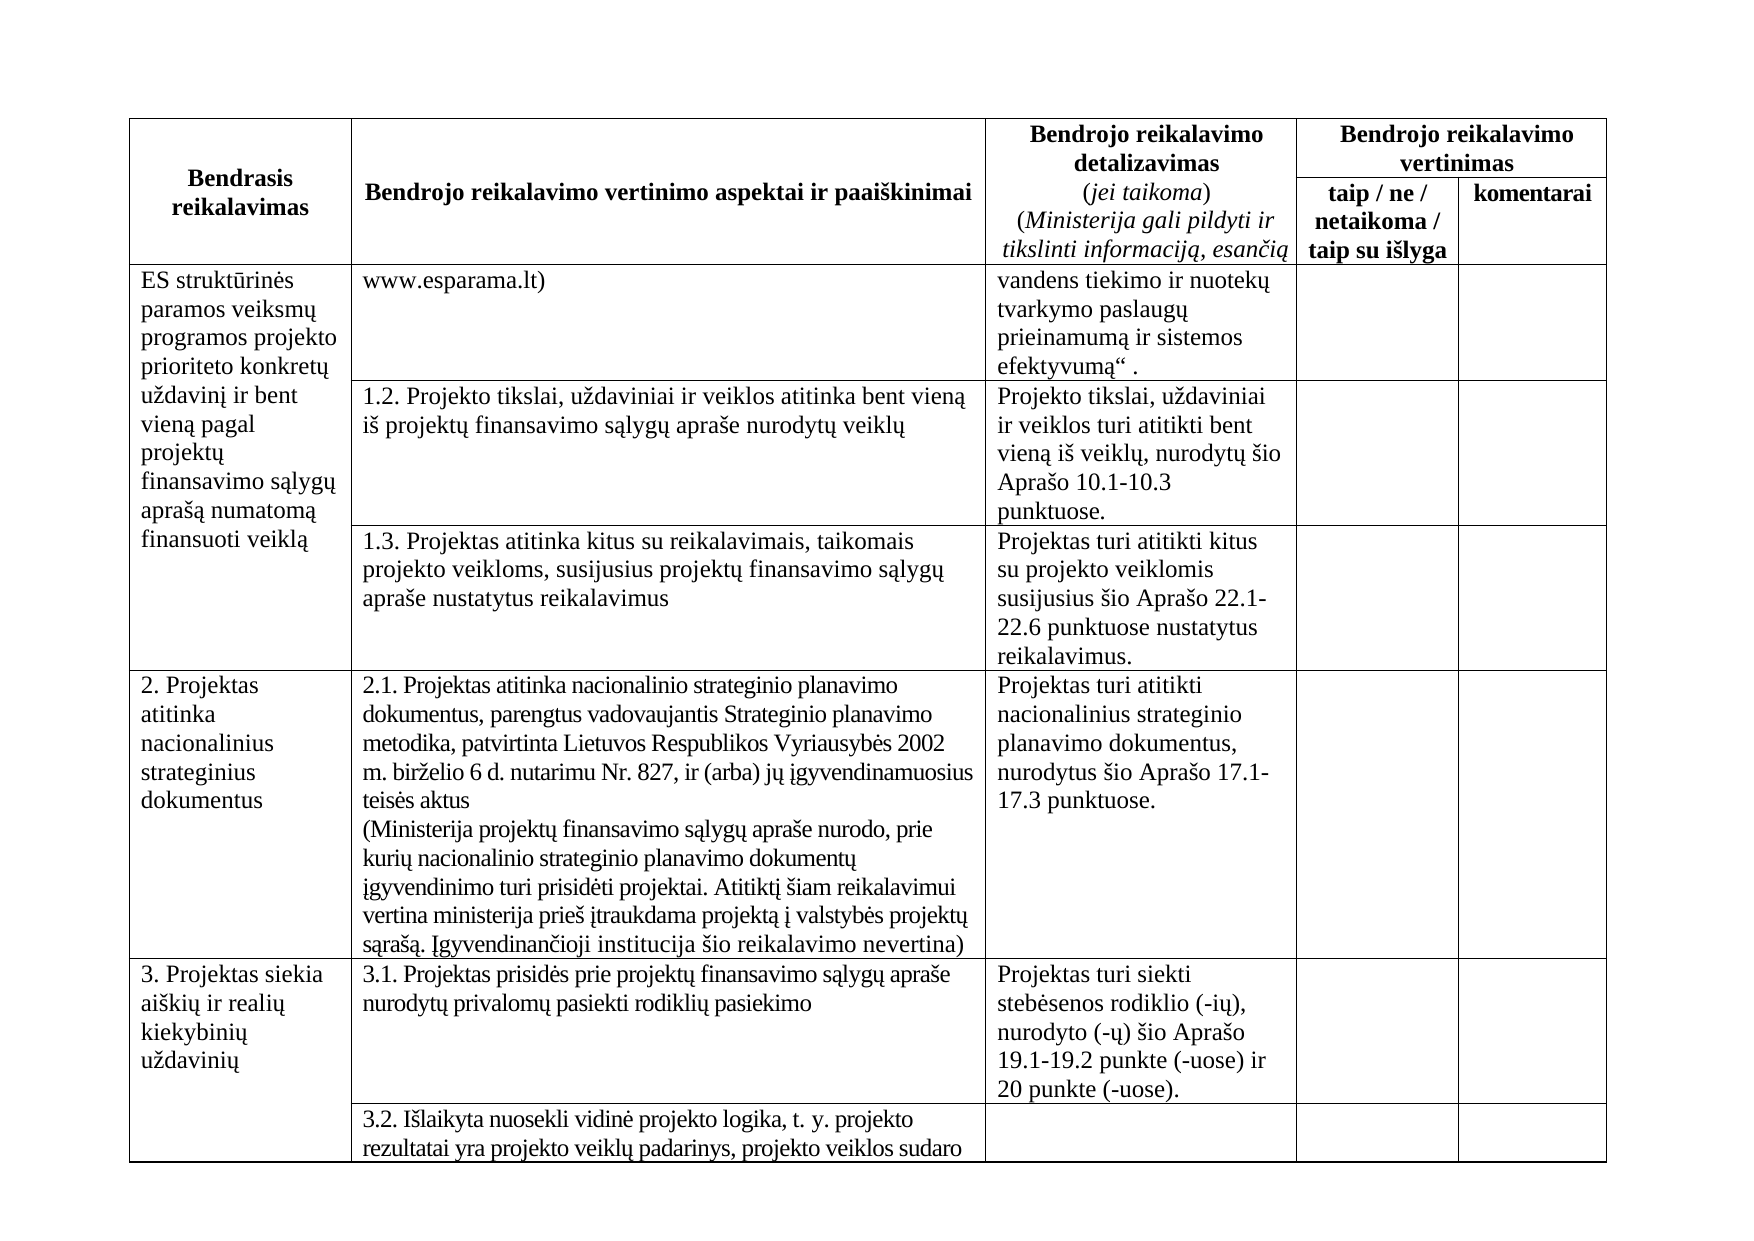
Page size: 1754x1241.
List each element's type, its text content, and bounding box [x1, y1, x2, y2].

table_cell www.esparama.lt) [352, 265, 985, 380]
table_cell 3. Projektas siekia aiškių ir realių kiekybinių uždavinių [130, 959, 351, 1161]
table_cell [1297, 526, 1458, 669]
table_cell [1459, 381, 1606, 525]
table_cell 3.1. Projektas prisidės prie projektų finansavimo sąlygų apraše nurodytų privalomų pasiekti rodiklių pasiekimo [352, 959, 985, 1103]
table_cell [1297, 265, 1458, 380]
table_cell taip / ne / netaikoma / taip su išlyga [1297, 178, 1458, 264]
table_cell Projekto tikslai, uždaviniai ir veiklos turi atitikti bent vieną iš veiklų, nurodytų šio Aprašo 10.1-10.3 punktuose. [986, 381, 1296, 525]
table_cell [1459, 1104, 1606, 1161]
table_header Bendrasis reikalavimas [130, 119, 351, 264]
table_cell 2.1. Projektas atitinka nacionalinio strateginio planavimo dokumentus, parengtus vadovaujantis Strateginio planavimo metodika, patvirtinta Lietuvos Respublikos Vyriausybės 2002 m. birželio 6 d. nutarimu Nr. 827, ir (arba) jų įgyvendinamuosius teisės aktus (Ministerija projektų finansavimo sąlygų apraše nurodo, prie kurių nacionalinio strateginio planavimo dokumentų įgyvendinimo turi prisidėti projektai. Atitiktį šiam reikalavimui vertina ministerija prieš įtraukdama projektą į valstybės projektų sąrašą. Įgyvendinančioji institucija šio reikalavimo nevertina) [352, 671, 985, 958]
table_cell [986, 1104, 1296, 1161]
table_cell 1.3. Projektas atitinka kitus su reikalavimais, taikomais projekto veikloms, susijusius projektų finansavimo sąlygų apraše nustatytus reikalavimus [352, 526, 985, 669]
table_cell ES struktūrinės paramos veiksmų programos projekto prioriteto konkretų uždavinį ir bent vieną pagal projektų finansavimo sąlygų aprašą numatomą finansuoti veiklą [130, 265, 351, 669]
table_cell komentarai [1459, 178, 1606, 264]
table_cell 1.2. Projekto tikslai, uždaviniai ir veiklos atitinka bent vieną iš projektų finansavimo sąlygų apraše nurodytų veiklų [352, 381, 985, 525]
table_cell [1459, 959, 1606, 1103]
table_cell Projekto tikslai ir uždaviniai turi atitikti 2014–2020 m. ES struktūrinių fondų veiksmų programos projekto 5 prioriteto „Aplinkosauga, gamtos išteklių darnus naudojimas ir prisitaikymas prie klimato kaitos“ 5.3.2 konkretų uždavinį „Didinti vandens tiekimo ir nuotekų tvarkymo paslaugų prieinamumą ir sistemos efektyvumą“ . [986, 265, 1296, 380]
table_cell 2. Projektas atitinka nacionalinius strateginius dokumentus [130, 671, 351, 958]
table_cell 3.2. Išlaikyta nuosekli vidinė projekto logika, t. y. projekto rezultatai yra projekto veiklų padarinys, projekto veiklos sudaro [352, 1104, 985, 1161]
table_cell Projektas turi atitikti kitus su projekto veiklomis susijusius šio Aprašo 22.1-22.6 punktuose nustatytus reikalavimus. [986, 526, 1296, 669]
table_cell [1297, 959, 1458, 1103]
table_cell [1459, 671, 1606, 958]
table_header Bendrojo reikalavimo vertinimo aspektai ir paaiškinimai [352, 119, 985, 264]
table_cell Projektas turi siekti stebėsenos rodiklio (-ių), nurodyto (-ų) šio Aprašo 19.1-19.2 punkte (-uose) ir 20 punkte (-uose). [986, 959, 1296, 1103]
table_header Bendrojo reikalavimo vertinimas [1297, 119, 1606, 177]
table_cell [1297, 1104, 1458, 1161]
table_cell [1459, 265, 1606, 380]
table_cell [1297, 381, 1458, 525]
table_cell Projektas turi atitikti nacionalinius strateginio planavimo dokumentus, nurodytus šio Aprašo 17.1-17.3 punktuose. [986, 671, 1296, 958]
table_cell [1459, 526, 1606, 669]
table_cell [1297, 671, 1458, 958]
table_header Bendrojo reikalavimo detalizavimas (jei taikoma) (Ministerija gali pildyti ir tikslinti informaciją, esančią šiame stulpelyje) [986, 119, 1296, 264]
